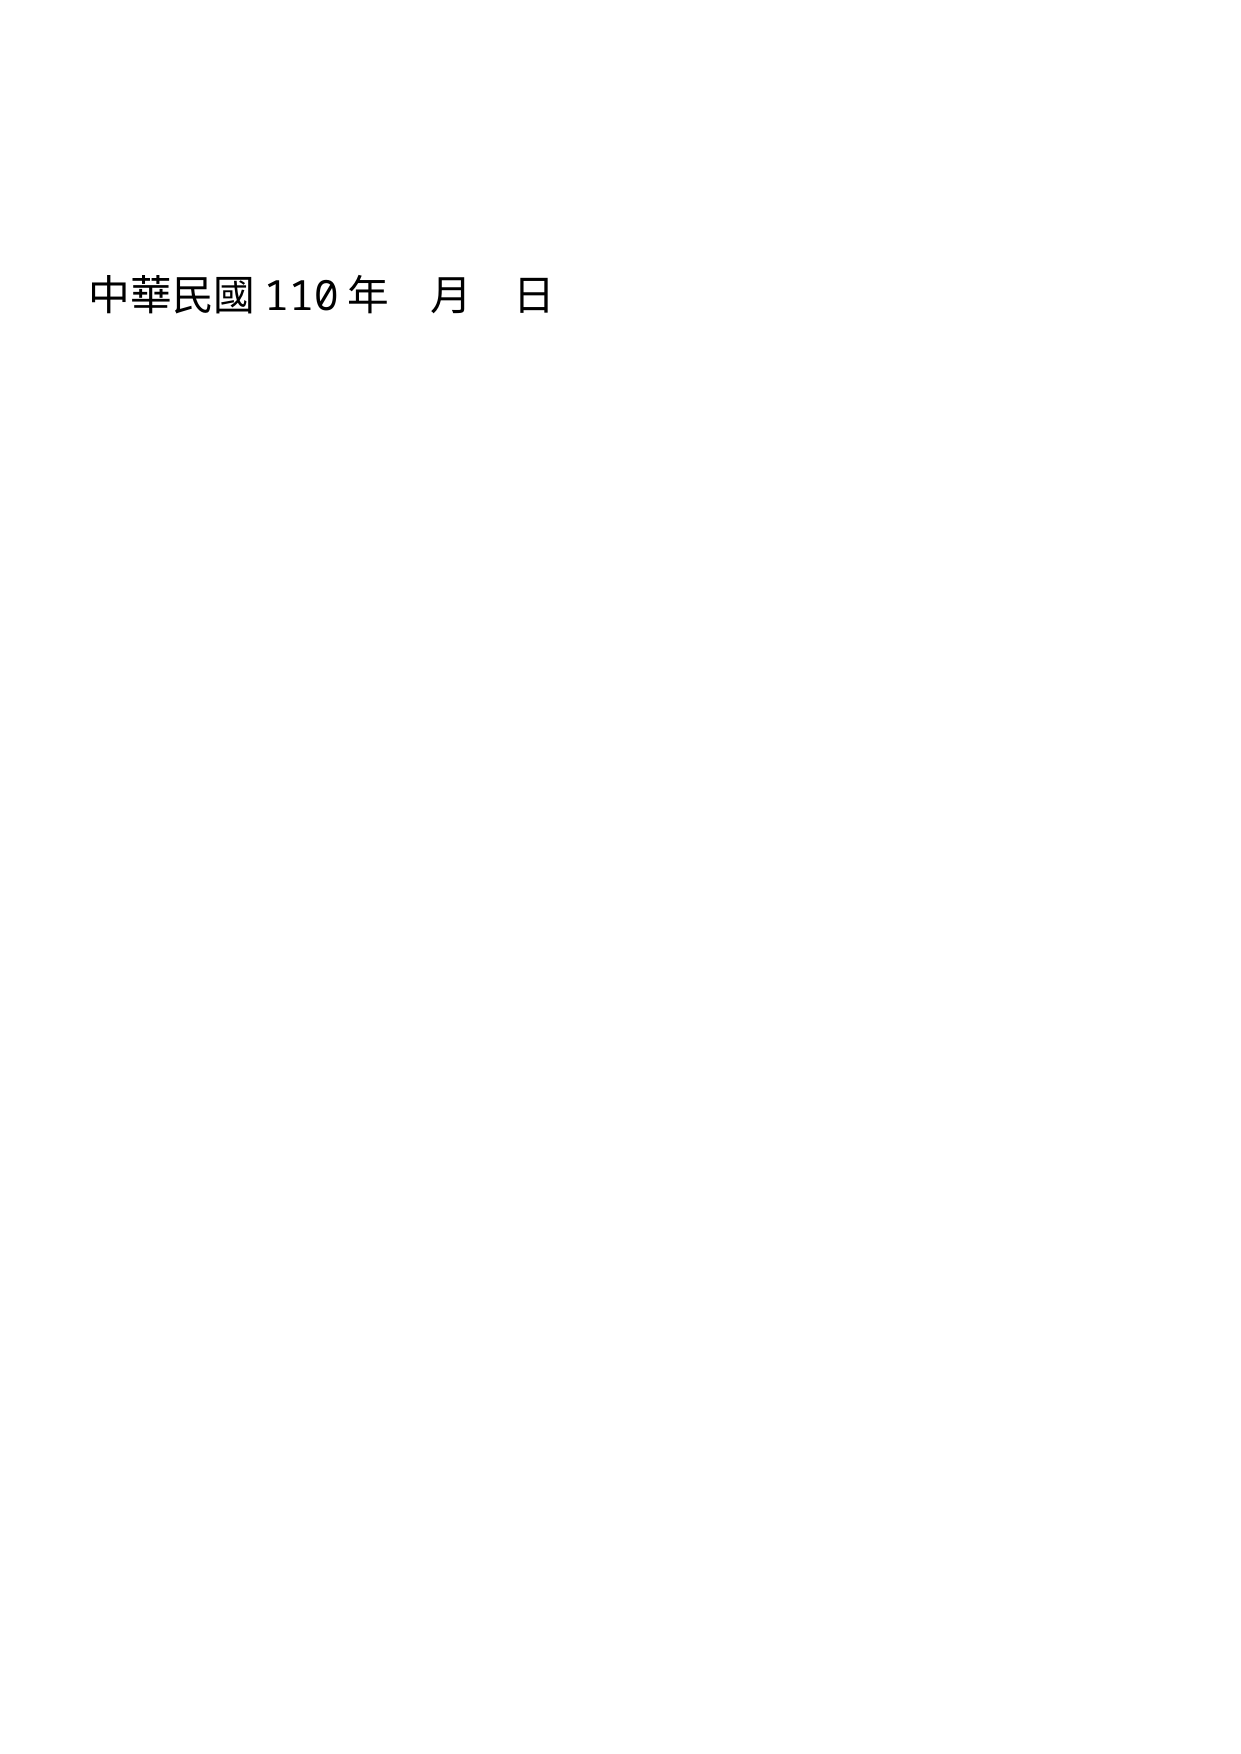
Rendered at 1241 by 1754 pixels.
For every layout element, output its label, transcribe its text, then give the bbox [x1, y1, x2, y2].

text 中華民國110年 月 日 [89, 259, 1152, 322]
